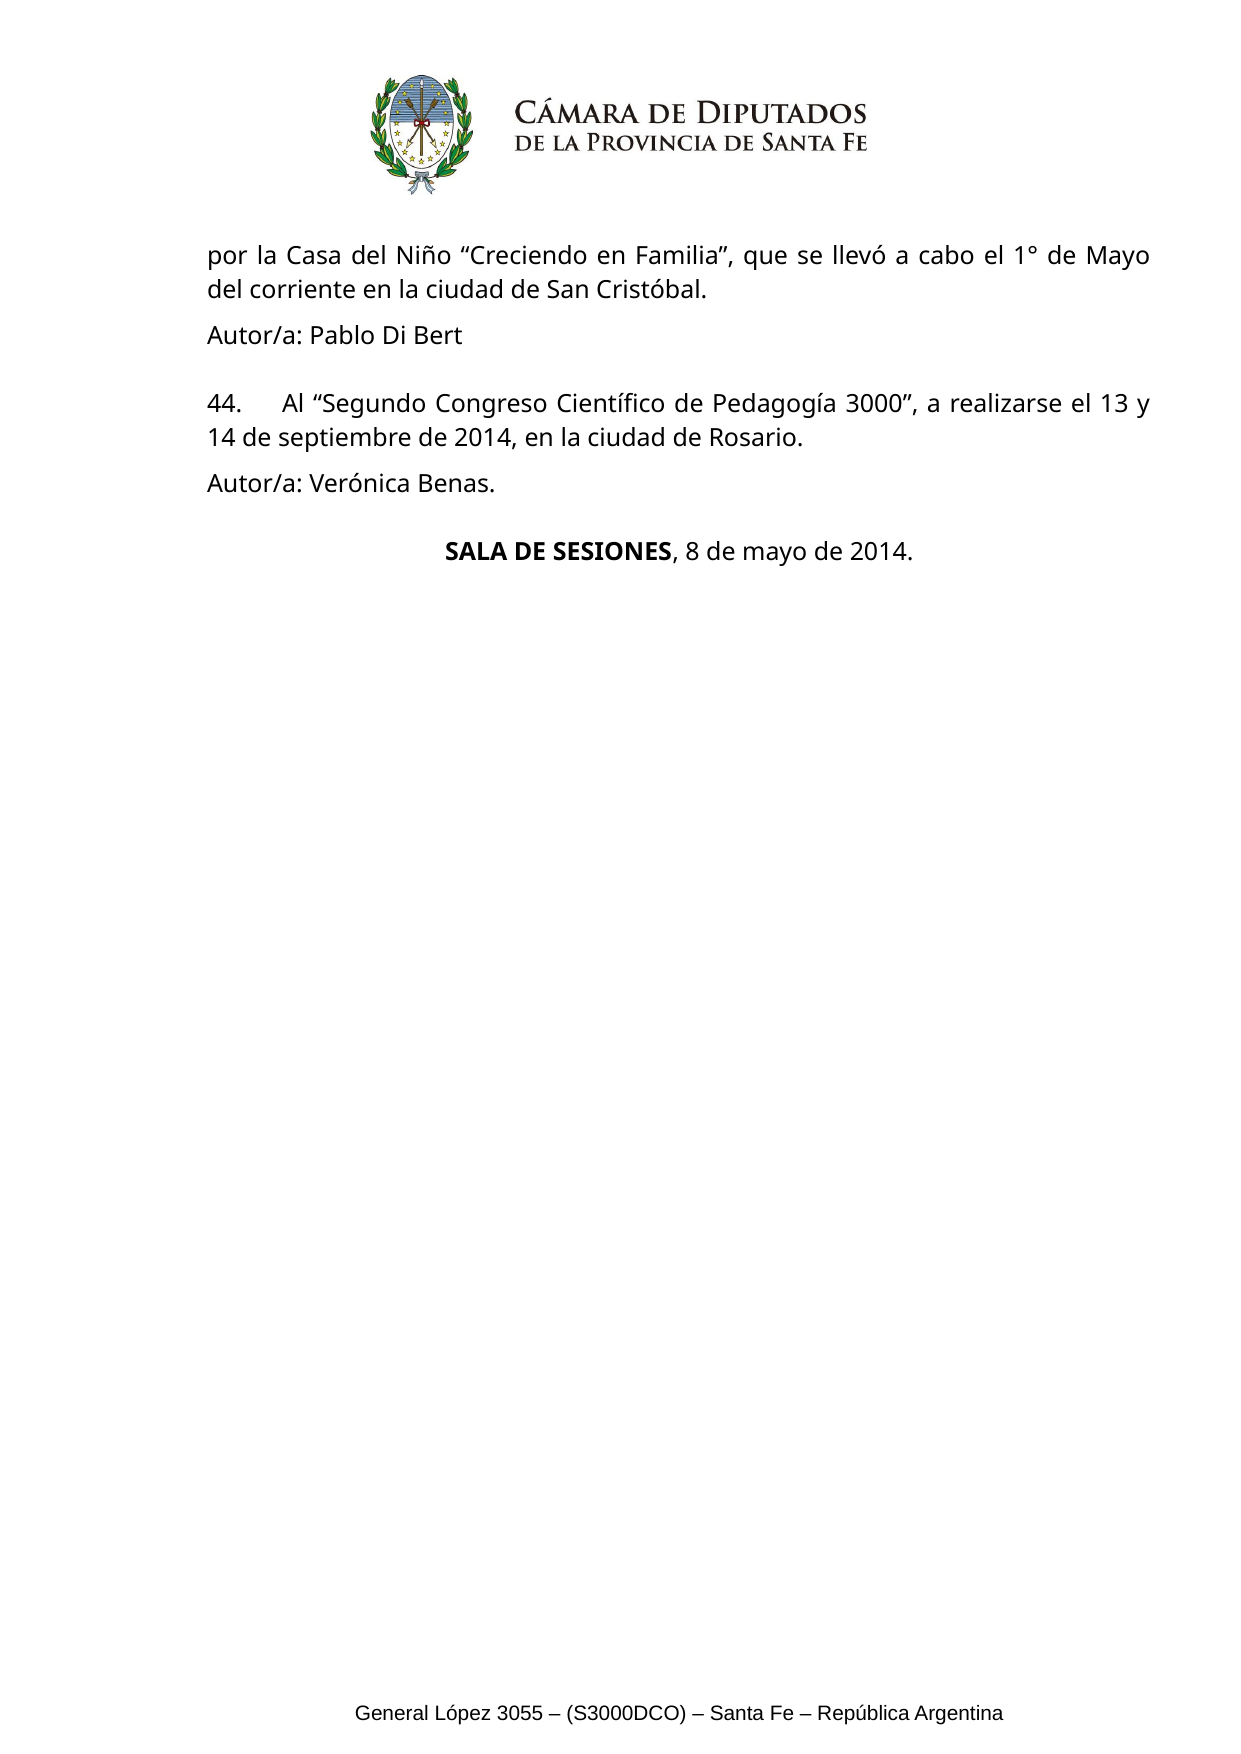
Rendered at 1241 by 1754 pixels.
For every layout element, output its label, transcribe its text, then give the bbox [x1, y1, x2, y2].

text SALA DE SESIONES, 8 de mayo de 2014. [207, 534, 1152, 568]
list Autor/a: Verónica Benas. [207, 466, 1152, 500]
picture [370, 75, 867, 199]
list Autor/a: Pablo Di Bert [207, 318, 1152, 352]
list por la Casa del Niño “Creciendo en Familia”, que se llevó a cabo el 1° de Mayo del corriente en la ciudad de San Cristóbal. [207, 238, 1152, 306]
list Al “Segundo Congreso Cientíﬁco de Pedagogía 3000”, a realizarse el 13 y 14 de septiembre de 2014, en la ciudad de Rosario. [207, 386, 1152, 454]
